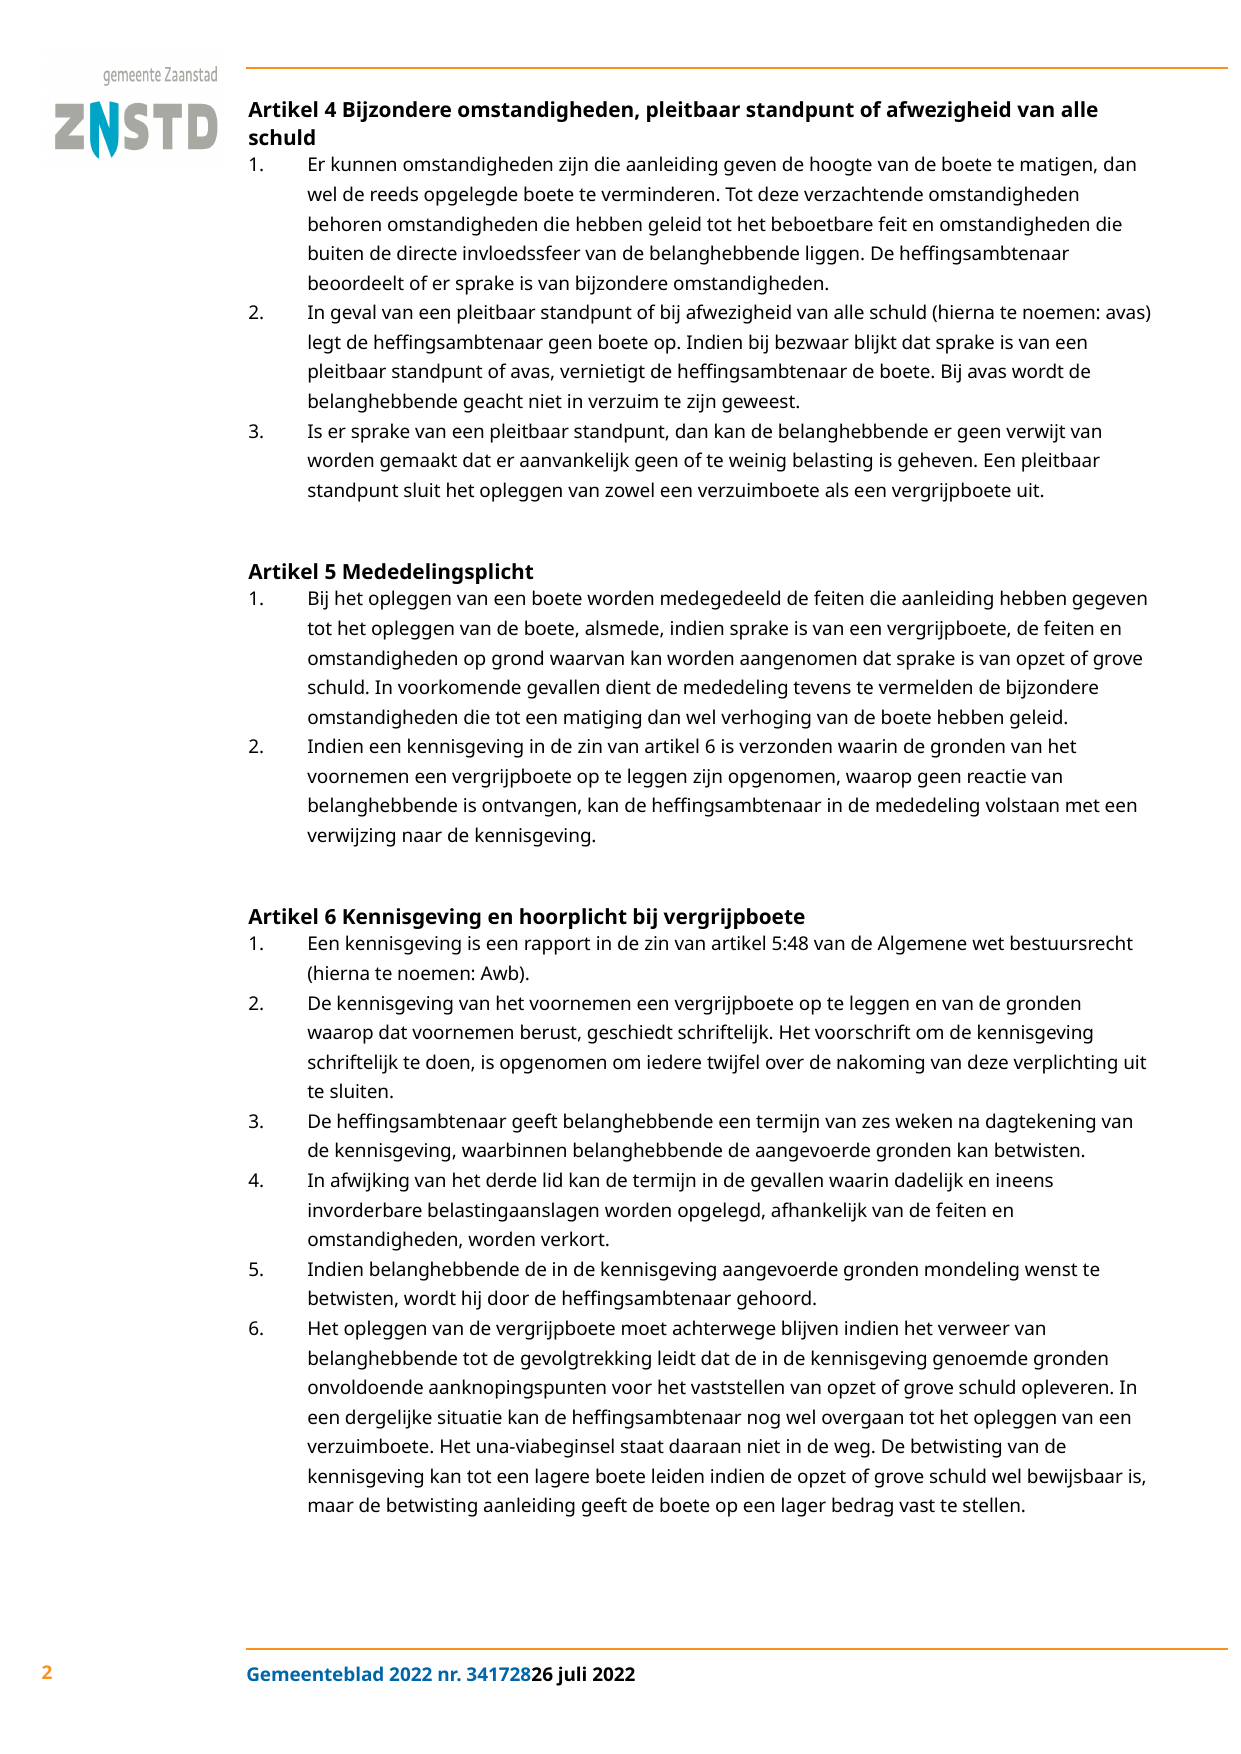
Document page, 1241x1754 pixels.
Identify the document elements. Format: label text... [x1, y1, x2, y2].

list Een kennisgeving is een rapport in de zin van artikel 5:48 van de Algemene wet bestuursrecht (hierna te noemen: Awb). [248, 931, 1152, 986]
text Artikel 4 Bijzondere omstandigheden, pleitbaar standpunt of afwezigheid van alle schuld [248, 95, 1152, 152]
list De heffingsambtenaar geeft belanghebbende een termijn van zes weken na dagtekening van de kennisgeving, waarbinnen belanghebbende de aangevoerde gronden kan betwisten. [248, 1108, 1152, 1163]
picture [41, 47, 231, 172]
list Het opleggen van de vergrijpboete moet achterwege blijven indien het verweer van belanghebbende tot de gevolgtrekking leidt dat de in de kennisgeving genoemde gronden onvoldoende aanknopingspunten voor het vaststellen van opzet of grove schuld opleveren. In een dergelijke situatie kan de heffingsambtenaar nog wel overgaan tot het opleggen van een verzuimboete. Het una-viabeginsel staat daaraan niet in de weg. De betwisting van de kennisgeving kan tot een lagere boete leiden indien de opzet of grove schuld wel bewijsbaar is, maar de betwisting aanleiding geeft de boete op een lager bedrag vast te stellen. [248, 1315, 1152, 1518]
list Bij het opleggen van een boete worden medegedeeld de feiten die aanleiding hebben gegeven tot het opleggen van de boete, alsmede, indien sprake is van een vergrijpboete, de feiten en omstandigheden op grond waarvan kan worden aangenomen dat sprake is van opzet of grove schuld. In voorkomende gevallen dient de mededeling tevens te vermelden de bijzondere omstandigheden die tot een matiging dan wel verhoging van de boete hebben geleid. [248, 586, 1152, 729]
list De kennisgeving van het voornemen een vergrijpboete op te leggen en van de gronden waarop dat voornemen berust, geschiedt schriftelijk. Het voorschrift om de kennisgeving schriftelijk te doen, is opgenomen om iedere twijfel over de nakoming van deze verplichting uit te sluiten. [248, 990, 1152, 1104]
text Artikel 5 Mededelingsplicht [248, 557, 1152, 586]
list Er kunnen omstandigheden zijn die aanleiding geven de hoogte van de boete te matigen, dan wel de reeds opgelegde boete te verminderen. Tot deze verzachtende omstandigheden behoren omstandigheden die hebben geleid tot het beboetbare feit en omstandigheden die buiten de directe invloedssfeer van de belanghebbende liggen. De heffingsambtenaar beoordeelt of er sprake is van bijzondere omstandigheden. [248, 152, 1152, 296]
list In afwijking van het derde lid kan de termijn in de gevallen waarin dadelijk en ineens invorderbare belastingaanslagen worden opgelegd, afhankelijk van de feiten en omstandigheden, worden verkort. [248, 1167, 1152, 1252]
list Indien een kennisgeving in de zin van artikel 6 is verzonden waarin de gronden van het voornemen een vergrijpboete op te leggen zijn opgenomen, waarop geen reactie van belanghebbende is ontvangen, kan de heffingsambtenaar in de mededeling volstaan met een verwijzing naar de kennisgeving. [248, 733, 1152, 848]
list In geval van een pleitbaar standpunt of bij afwezigheid van alle schuld (hierna te noemen: avas) legt de heffingsambtenaar geen boete op. Indien bij bezwaar blijkt dat sprake is van een pleitbaar standpunt of avas, vernietigt de heffingsambtenaar de boete. Bij avas wordt de belanghebbende geacht niet in verzuim te zijn geweest. [248, 299, 1152, 414]
list Is er sprake van een pleitbaar standpunt, dan kan de belanghebbende er geen verwijt van worden gemaakt dat er aanvankelijk geen of te weinig belasting is geheven. Een pleitbaar standpunt sluit het opleggen van zowel een verzuimboete als een vergrijpboete uit. [248, 418, 1152, 503]
text Artikel 6 Kennisgeving en hoorplicht bij vergrijpboete [248, 902, 1152, 931]
list Indien belanghebbende de in de kennisgeving aangevoerde gronden mondeling wenst te betwisten, wordt hij door de heffingsambtenaar gehoord. [248, 1256, 1152, 1311]
